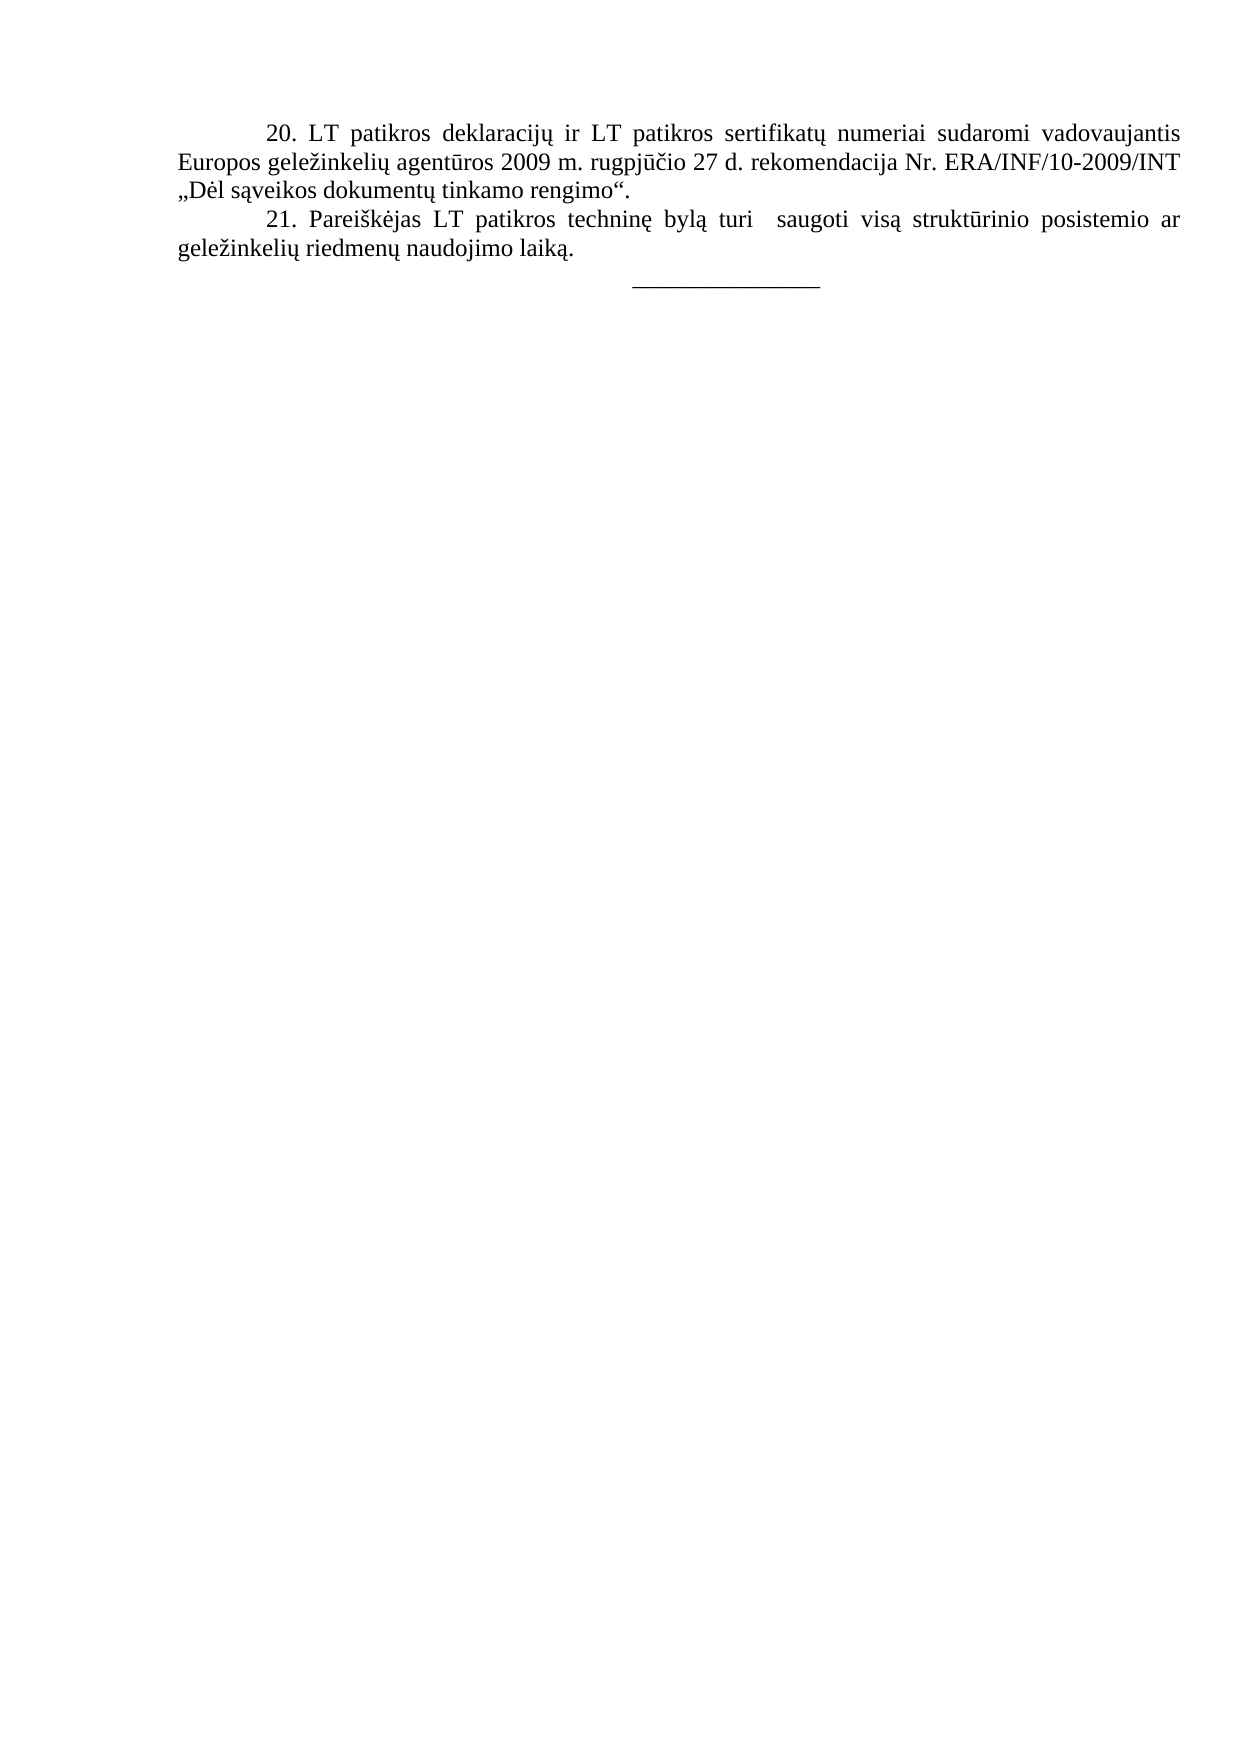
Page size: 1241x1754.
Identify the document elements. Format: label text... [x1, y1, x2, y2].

text _______________ [271, 262, 1181, 291]
text 21. Pareiškėjas LT patikros techninę bylą turi saugoti visą struktūrinio posistemio ar geležinkelių riedmenų naudojimo laiką. [177, 204, 1181, 262]
text 20. LT patikros deklaracijų ir LT patikros sertifikatų numeriai sudaromi vadovaujantis Europos geležinkelių agentūros 2009 m. rugpjūčio 27 d. rekomendacija Nr. ERA/INF/10-2009/INT „Dėl sąveikos dokumentų tinkamo rengimo“. [177, 118, 1181, 204]
